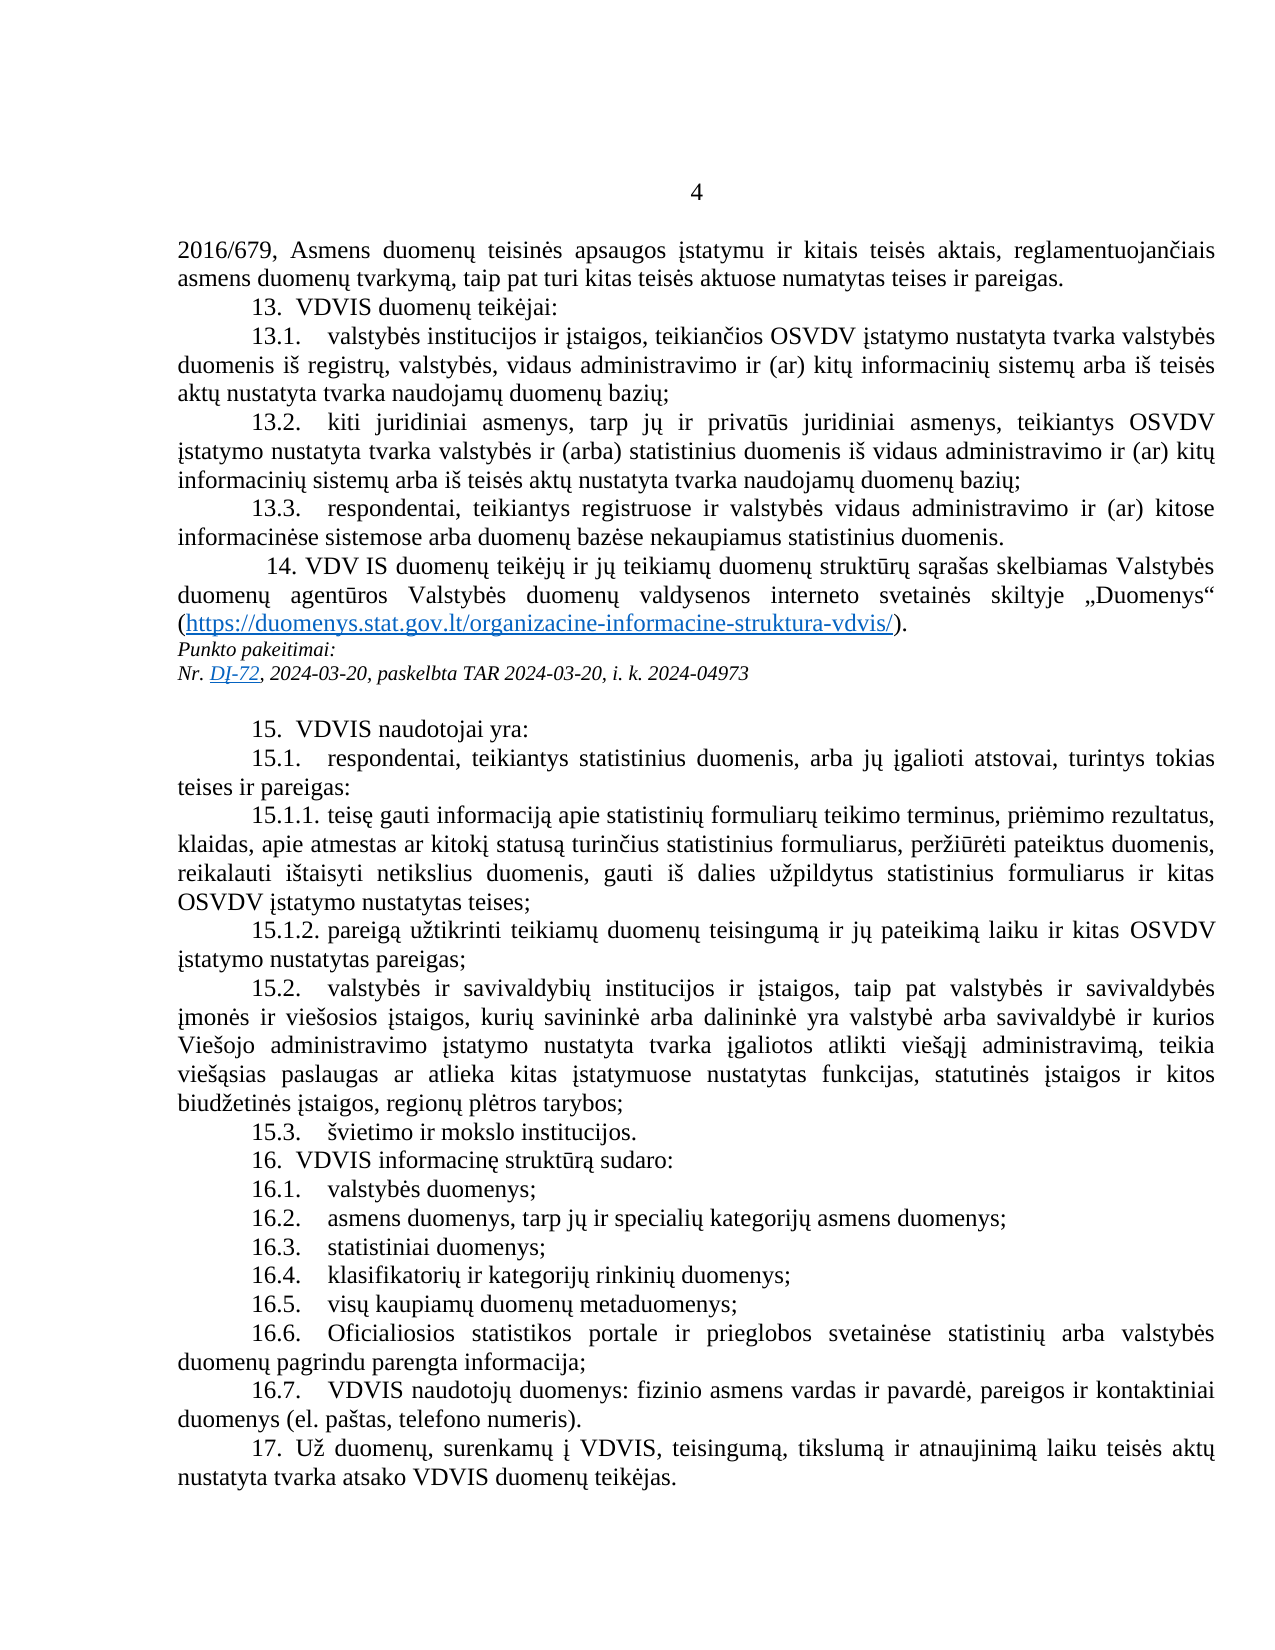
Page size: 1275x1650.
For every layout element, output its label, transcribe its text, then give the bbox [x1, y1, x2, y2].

text 15.1.2. pareigą užtikrinti teikiamų duomenų teisingumą ir jų pateikimą laiku ir kitas OSVDV įstatymo nustatytas pareigas; [177, 915, 1216, 973]
text 16.5. visų kaupiamų duomenų metaduomenys; [177, 1289, 1216, 1318]
text 16.3. statistiniai duomenys; [177, 1232, 1216, 1260]
text 15.1. respondentai, teikiantys statistinius duomenis, arba jų įgalioti atstovai, turintys tokias teises ir pareigas: [177, 743, 1216, 800]
text 13.2. kiti juridiniai asmenys, tarp jų ir privatūs juridiniai asmenys, teikiantys OSVDV įstatymo nustatyta tvarka valstybės ir (arba) statistinius duomenis iš vidaus administravimo ir (ar) kitų informacinių sistemų arba iš teisės aktų nustatyta tvarka naudojamų duomenų bazių; [177, 407, 1216, 493]
text 13.3. respondentai, teikiantys registruose ir valstybės vidaus administravimo ir (ar) kitose informacinėse sistemose arba duomenų bazėse nekaupiamus statistinius duomenis. [177, 493, 1216, 551]
text 16.4. klasifikatorių ir kategorijų rinkinių duomenys; [177, 1260, 1216, 1289]
text 14. VDV IS duomenų teikėjų ir jų teikiamų duomenų struktūrų sąrašas skelbiamas Valstybės duomenų agentūros Valstybės duomenų valdysenos interneto svetainės skiltyje „Duomenys“ (https://duomenys.stat.gov.lt/organizacine-informacine-struktura-vdvis/). [177, 551, 1216, 637]
text 16.6. Oficialiosios statistikos portale ir prieglobos svetainėse statistinių arba valstybės duomenų pagrindu parengta informacija; [177, 1318, 1216, 1375]
text 16.1. valstybės duomenys; [177, 1174, 1216, 1203]
text 15.2. valstybės ir savivaldybių institucijos ir įstaigos, taip pat valstybės ir savivaldybės įmonės ir viešosios įstaigos, kurių savininkė arba dalininkė yra valstybė arba savivaldybė ir kurios Viešojo administravimo įstatymo nustatyta tvarka įgaliotos atlikti viešąjį administravimą, teikia viešąsias paslaugas ar atlieka kitas įstatymuose nustatytas funkcijas, statutinės įstaigos ir kitos biudžetinės įstaigos, regionų plėtros tarybos; [177, 973, 1216, 1117]
text 16.7. VDVIS naudotojų duomenys: fizinio asmens vardas ir pavardė, pareigos ir kontaktiniai duomenys (el. paštas, telefono numeris). [177, 1375, 1216, 1433]
text 15. VDVIS naudotojai yra: [177, 714, 1216, 743]
text 17. Už duomenų, surenkamų į VDVIS, teisingumą, tikslumą ir atnaujinimą laiku teisės aktų nustatyta tvarka atsako VDVIS duomenų teikėjas. [177, 1433, 1216, 1490]
text Nr. DĮ-72, 2024-03-20, paskelbta TAR 2024-03-20, i. k. 2024-04973 [177, 661, 1216, 685]
text 15.1.1. teisę gauti informaciją apie statistinių formuliarų teikimo terminus, priėmimo rezultatus, klaidas, apie atmestas ar kitokį statusą turinčius statistinius formuliarus, peržiūrėti pateiktus duomenis, reikalauti ištaisyti netikslius duomenis, gauti iš dalies užpildytus statistinius formuliarus ir kitas OSVDV įstatymo nustatytas teises; [177, 800, 1216, 915]
text 13. VDVIS duomenų teikėjai: [177, 292, 1216, 321]
text 16. VDVIS informacinę struktūrą sudaro: [177, 1145, 1216, 1174]
text 15.3. švietimo ir mokslo institucijos. [177, 1117, 1216, 1145]
text 16.2. asmens duomenys, tarp jų ir specialių kategorijų asmens duomenys; [177, 1203, 1216, 1232]
text 13.1. valstybės institucijos ir įstaigos, teikiančios OSVDV įstatymo nustatyta tvarka valstybės duomenis iš registrų, valstybės, vidaus administravimo ir (ar) kitų informacinių sistemų arba iš teisės aktų nustatyta tvarka naudojamų duomenų bazių; [177, 321, 1216, 407]
text Punkto pakeitimai: [177, 637, 1216, 661]
text 2016/679, Asmens duomenų teisinės apsaugos įstatymu ir kitais teisės aktais, reglamentuojančiais asmens duomenų tvarkymą, taip pat turi kitas teisės aktuose numatytas teises ir pareigas. [177, 235, 1216, 292]
